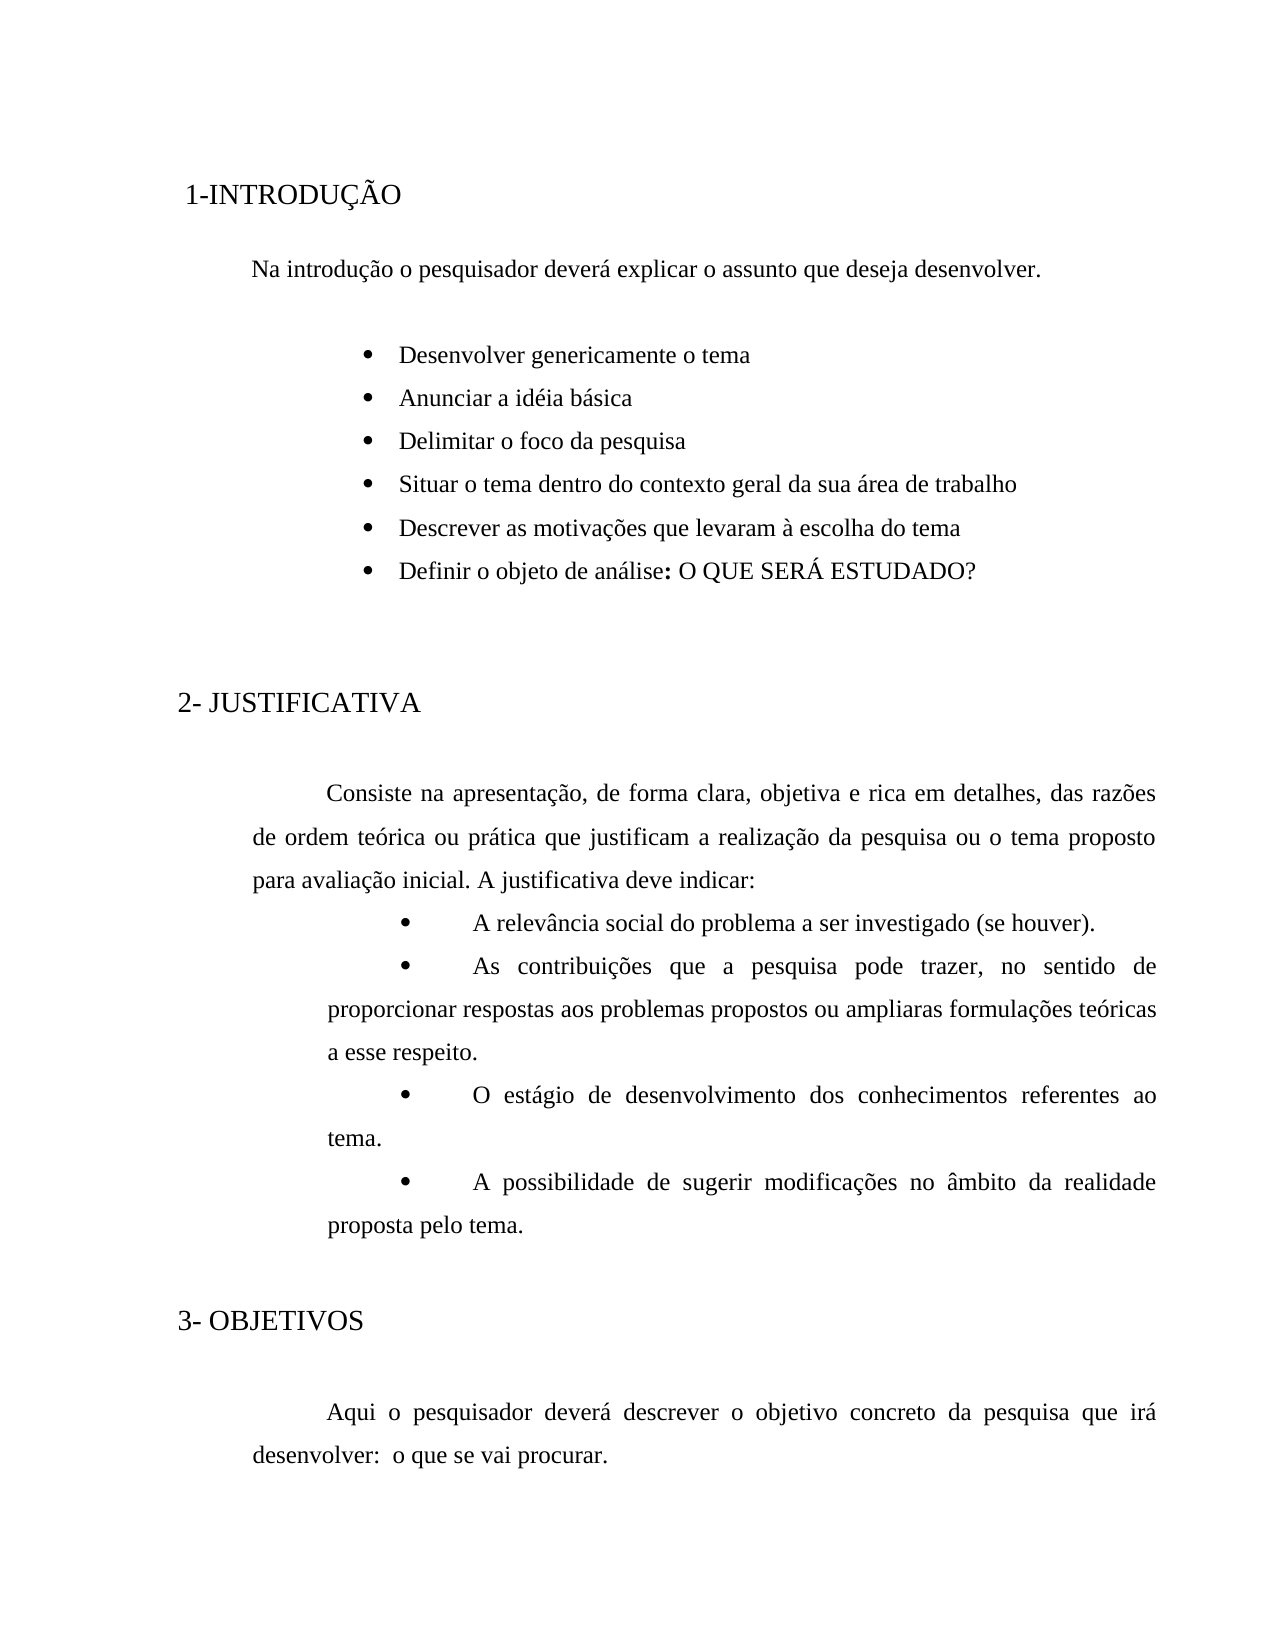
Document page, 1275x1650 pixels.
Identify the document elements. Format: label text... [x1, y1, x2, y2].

list A possibilidade de sugerir modificações no âmbito da realidade proposta pelo tema. [327, 1167, 1157, 1238]
text Na introdução o pesquisador deverá explicar o assunto que deseja desenvolver. [177, 254, 1157, 283]
list O estágio de desenvolvimento dos conhecimentos referentes ao tema. [327, 1080, 1157, 1152]
text Consiste na apresentação, de forma clara, objetiva e rica em detalhes, das razões de ordem teórica ou prática que justificam a realização da pesquisa ou o tema proposto para avaliação inicial. A justificativa deve indicar: [252, 778, 1157, 893]
list A relevância social do problema a ser investigado (se houver). [327, 908, 1157, 937]
list Desenvolver genericamente o tema [290, 340, 1157, 369]
list As contribuições que a pesquisa pode trazer, no sentido de proporcionar respostas aos problemas propostos ou ampliaras formulações teóricas a esse respeito. [327, 951, 1157, 1066]
list Descrever as motivações que levaram à escolha do tema [290, 513, 1157, 541]
subtitle 3- OBJETIVOS [177, 1303, 1157, 1337]
subtitle 1-INTRODUÇÃO [177, 177, 1157, 211]
list Anunciar a idéia básica [290, 383, 1157, 412]
list Situar o tema dentro do contexto geral da sua área de trabalho [290, 469, 1157, 498]
list Delimitar o foco da pesquisa [290, 426, 1157, 455]
list Definir o objeto de análise: O QUE SERÁ ESTUDADO? [290, 556, 1157, 584]
subtitle 2- JUSTIFICATIVA [177, 685, 1157, 719]
text Aqui o pesquisador deverá descrever o objetivo concreto da pesquisa que irá desenvolver: o que se vai procurar. [252, 1397, 1157, 1468]
